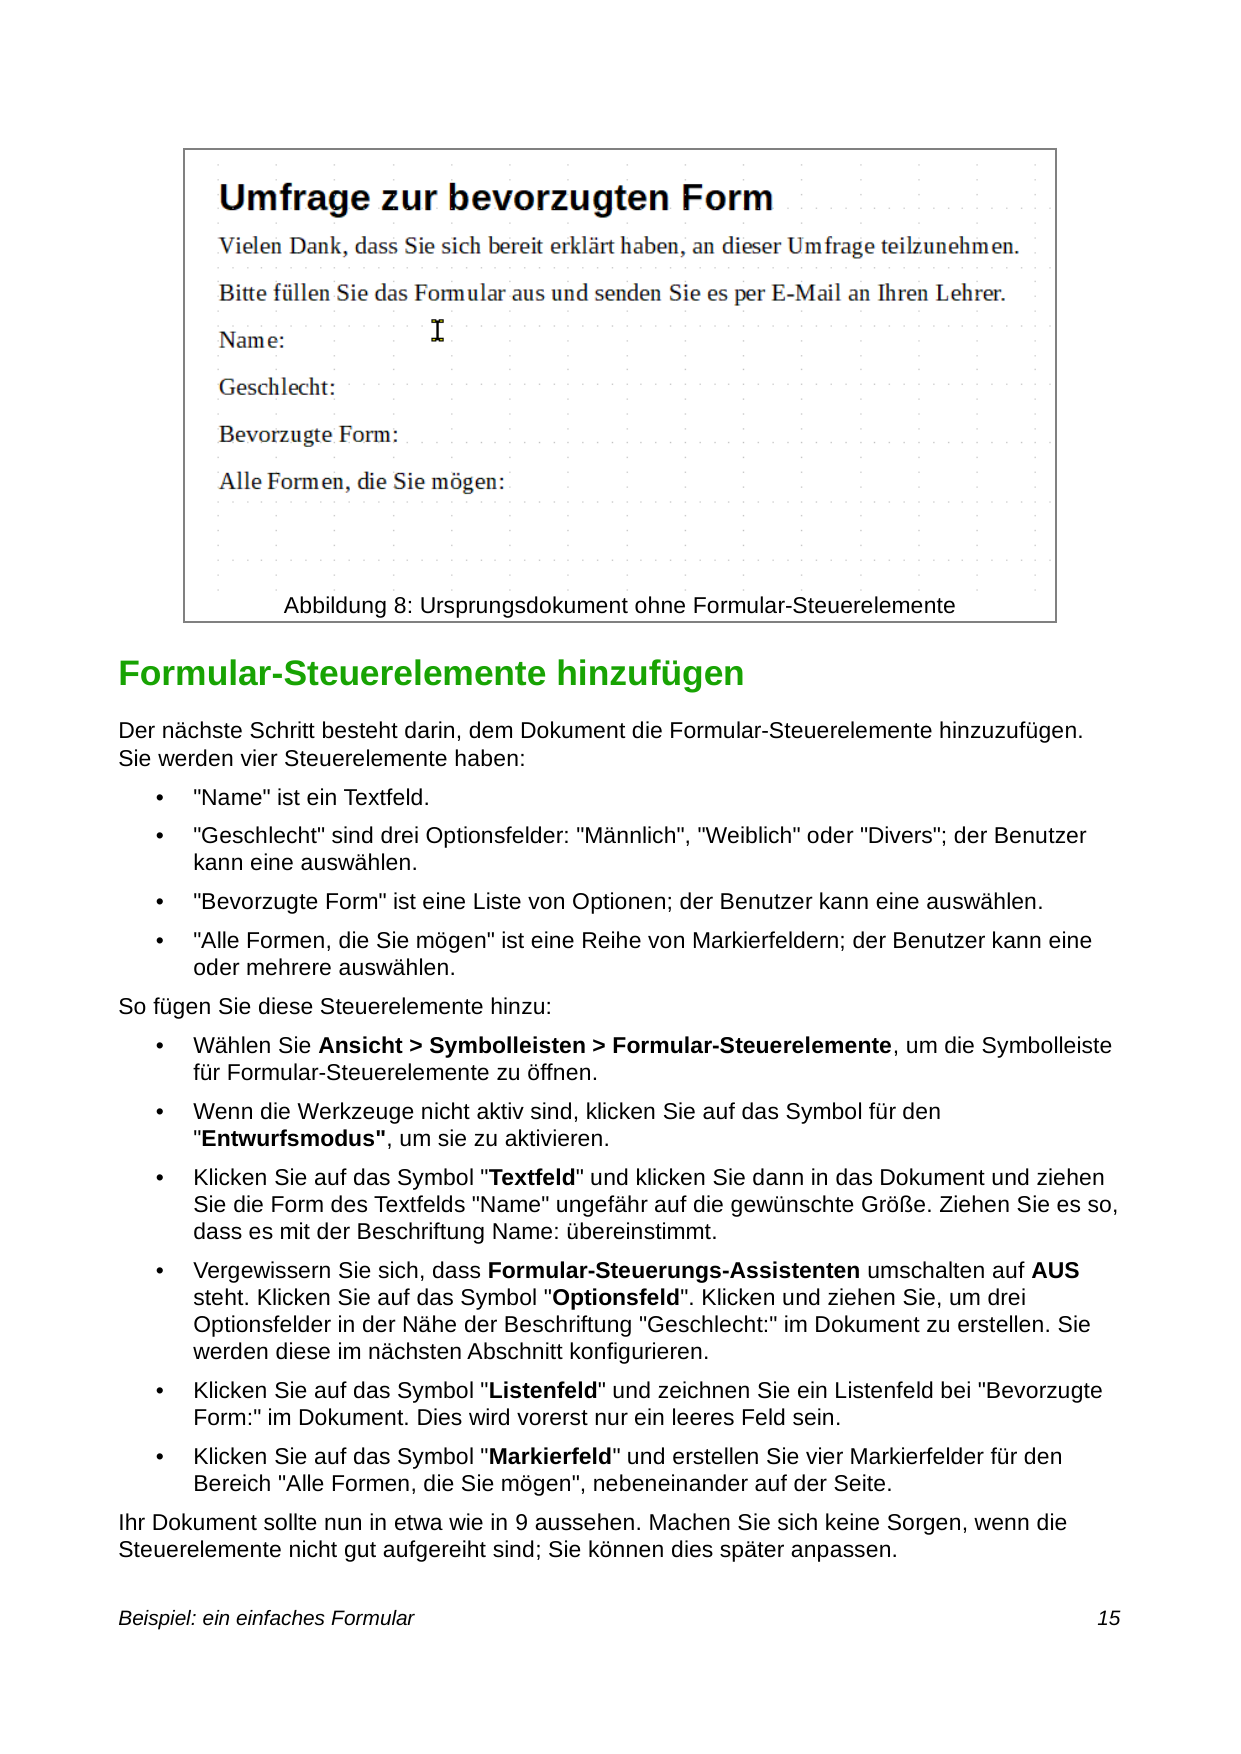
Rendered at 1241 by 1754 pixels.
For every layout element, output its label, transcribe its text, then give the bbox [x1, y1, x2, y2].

text Abbildung 8: Ursprungsdokument ohne Formular-Steuerelemente [188, 592, 1052, 618]
list Klicken Sie auf das Symbol "Markierfeld" und erstellen Sie vier Markierfelder für den Bereich "Alle Formen, die Sie mögen", nebeneinander auf der Seite. [156, 1442, 1122, 1496]
text Ihr Dokument sollte nun in etwa wie in Abbildung 9 aussehen. Machen Sie sich keine Sorgen, wenn die Steuerelemente nicht gut aufgereiht sind; Sie können dies später anpassen. [118, 1508, 1122, 1562]
list "Bevorzugte Form" ist eine Liste von Optionen; der Benutzer kann eine auswählen. [156, 888, 1122, 915]
list Wenn die Werkzeuge nicht aktiv sind, klicken Sie auf das Symbol für den "Entwurfsmodus", um sie zu aktivieren. [156, 1097, 1122, 1151]
list "Geschlecht" sind drei Optionsfelder: "Männlich", "Weiblich" oder "Divers"; der Benutzer kann eine auswählen. [156, 822, 1122, 876]
list Klicken Sie auf das Symbol "Listenfeld" und zeichnen Sie ein Listenfeld bei "Bevorzugte Form:" im Dokument. Dies wird vorerst nur ein leeres Feld sein. [156, 1376, 1122, 1430]
subtitle Formular-Steuerelemente hinzufügen [118, 118, 1122, 693]
list Klicken Sie auf das Symbol "Textfeld" und klicken Sie dann in das Dokument und ziehen Sie die Form des Textfelds "Name" ungefähr auf die gewünschte Größe. Ziehen Sie es so, dass es mit der Beschriftung Name: übereinstimmt. [156, 1163, 1122, 1244]
list "Alle Formen, die Sie mögen" ist eine Reihe von Markierfeldern; der Benutzer kann eine oder mehrere auswählen. [156, 926, 1122, 981]
list Wählen Sie Ansicht > Symbolleisten > Formular-Steuerelemente, um die Symbolleiste für Formular-Steuerelemente zu öffnen. [156, 1031, 1122, 1085]
list Vergewissern Sie sich, dass Formular-Steuerungs-Assistenten umschalten auf AUS steht. Klicken Sie auf das Symbol "Optionsfeld". Klicken und ziehen Sie, um drei Optionsfelder in der Nähe der Beschriftung "Geschlecht:" im Dokument zu erstellen. Sie werden diese im nächsten Abschnitt konfigurieren. [156, 1256, 1122, 1364]
text Der nächste Schritt besteht darin, dem Dokument die Formular-Steuerelemente hinzuzufügen. Sie werden vier Steuerelemente haben: [118, 717, 1122, 771]
text So fügen Sie diese Steuerelemente hinzu: [118, 992, 1122, 1019]
list "Name" ist ein Textfeld. [156, 783, 1122, 810]
picture [188, 152, 1052, 592]
